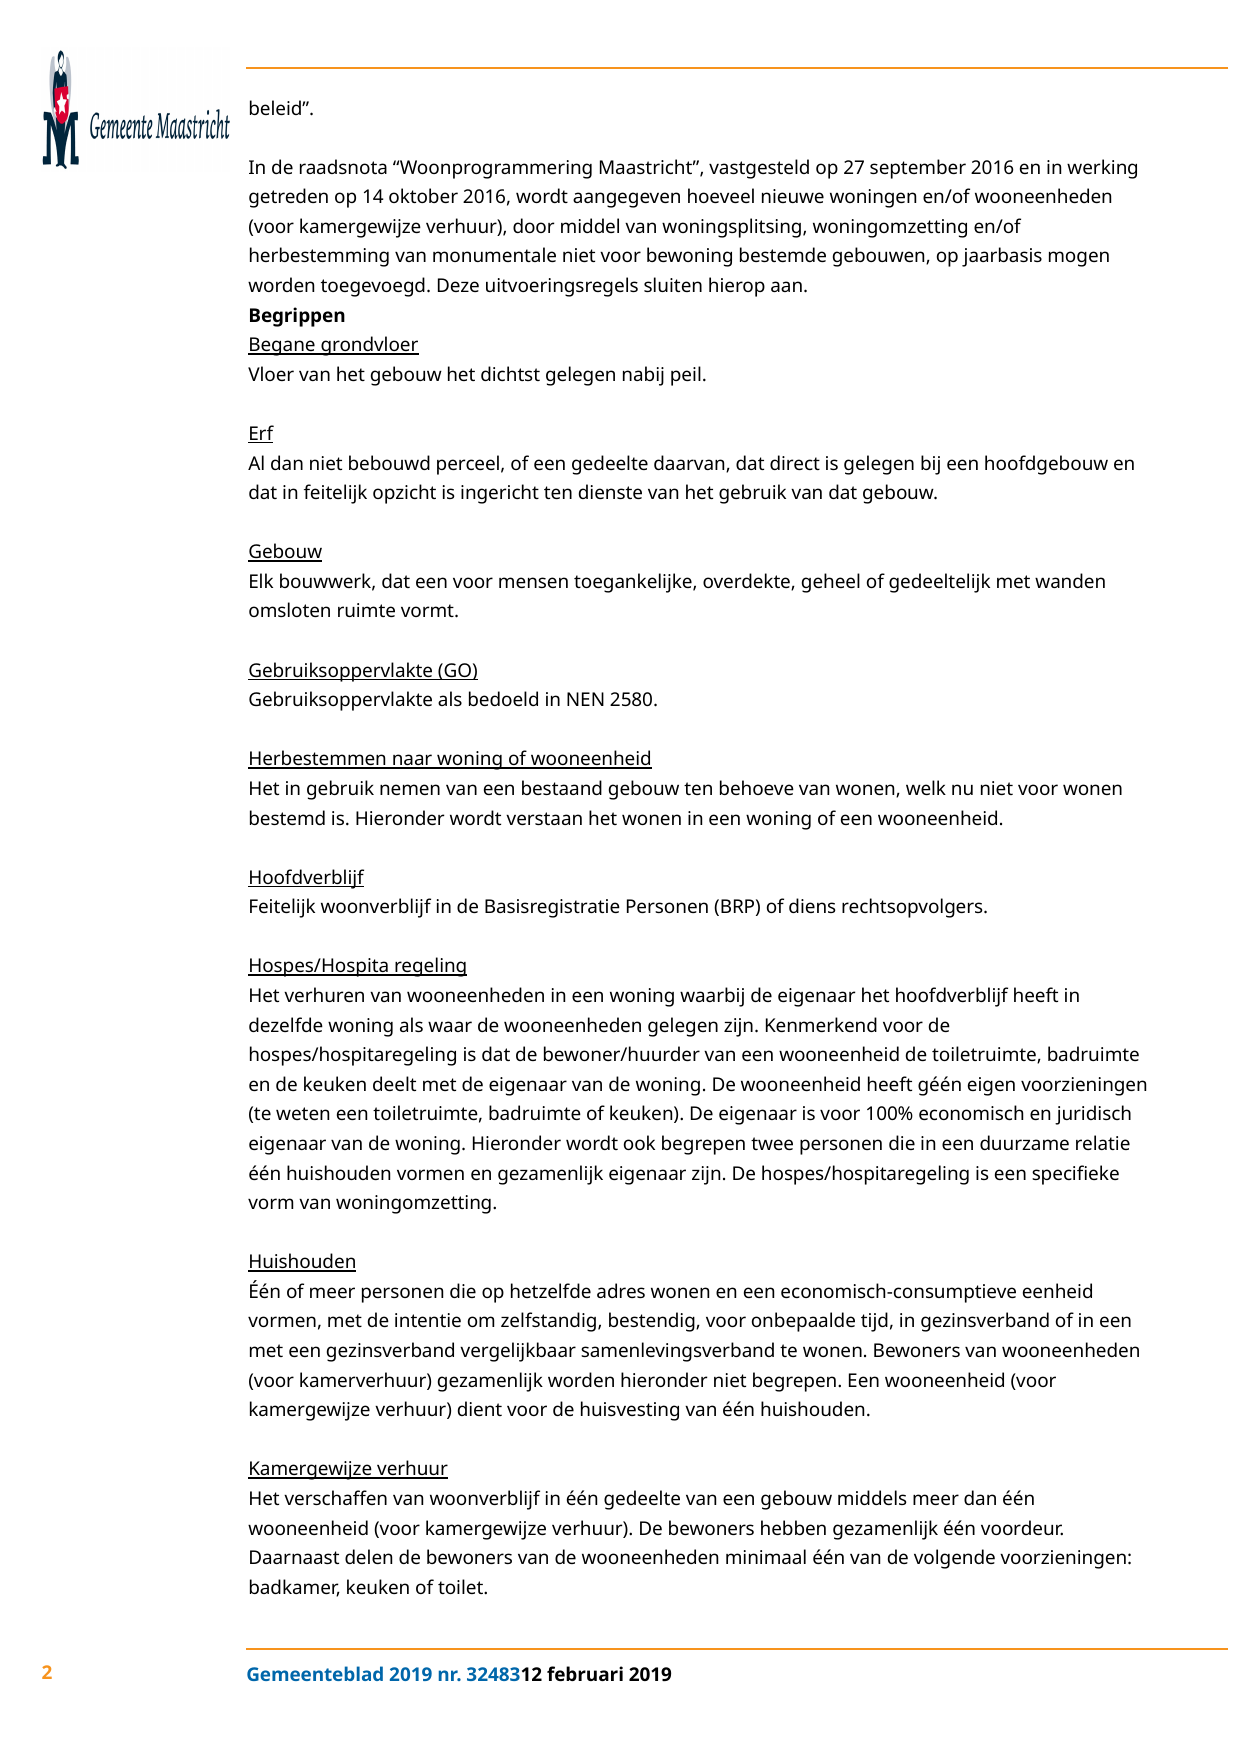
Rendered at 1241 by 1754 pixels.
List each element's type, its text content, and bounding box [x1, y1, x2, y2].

text Één of meer personen die op hetzelfde adres wonen en een economisch-consumptieve eenheid vormen, met de intentie om zelfstandig, bestendig, voor onbepaalde tijd, in gezinsverband of in een met een gezinsverband vergelijkbaar samenlevingsverband te wonen. Bewoners van wooneenheden (voor kamerverhuur) gezamenlijk worden hieronder niet begrepen. Een wooneenheid (voor kamergewijze verhuur) dient voor de huisvesting van één huishouden. [248, 1278, 1152, 1422]
text Hospes/Hospita regeling [248, 953, 1152, 978]
text Kamergewijze verhuur [248, 1456, 1152, 1481]
text Het verhuren van wooneenheden in een woning waarbij de eigenaar het hoofdverblijf heeft in dezelfde woning als waar de wooneenheden gelegen zijn. Kenmerkend voor de hospes/hospitaregeling is dat de bewoner/huurder van een wooneenheid de toiletruimte, badruimte en de keuken deelt met de eigenaar van de woning. De wooneenheid heeft géén eigen voorzieningen (te weten een toiletruimte, badruimte of keuken). De eigenaar is voor 100% economisch en juridisch eigenaar van de woning. Hieronder wordt ook begrepen twee personen die in een duurzame relatie één huishouden vormen en gezamenlijk eigenaar zijn. De hospes/hospitaregeling is een specifieke vorm van woningomzetting. [248, 982, 1152, 1215]
text Gebouw [248, 538, 1152, 564]
text Elk bouwwerk, dat een voor mensen toegankelijke, overdekte, geheel of gedeeltelijk met wanden omsloten ruimte vormt. [248, 568, 1152, 623]
text Het in gebruik nemen van een bestaand gebouw ten behoeve van wonen, welk nu niet voor wonen bestemd is. Hieronder wordt verstaan het wonen in een woning of een wooneenheid. [248, 775, 1152, 831]
text Huishouden [248, 1248, 1152, 1274]
text Het verschaffen van woonverblijf in één gedeelte van een gebouw middels meer dan één wooneenheid (voor kamergewijze verhuur). De bewoners hebben gezamenlijk één voordeur. Daarnaast delen de bewoners van de wooneenheden minimaal één van de volgende voorzieningen: badkamer, keuken of toilet. [248, 1485, 1152, 1600]
text Begrippen [248, 302, 1152, 328]
text Gebruiksoppervlakte als bedoeld in NEN 2580. [248, 686, 1152, 712]
text Begane grondvloer [248, 331, 1152, 357]
text Feitelijk woonverblijf in de Basisregistratie Personen (BRP) of diens rechtsopvolgers. [248, 893, 1152, 919]
text Herbestemmen naar woning of wooneenheid [248, 746, 1152, 771]
text beleid”. [248, 95, 1152, 121]
text Hoofdverblijf [248, 864, 1152, 890]
text Erf [248, 420, 1152, 446]
text Vloer van het gebouw het dichtst gelegen nabij peil. [248, 361, 1152, 387]
text Gebruiksoppervlakte (GO) [248, 657, 1152, 683]
text Al dan niet bebouwd perceel, of een gedeelte daarvan, dat direct is gelegen bij een hoofdgebouw en dat in feitelijk opzicht is ingericht ten dienste van het gebruik van dat gebouw. [248, 450, 1152, 505]
text In de raadsnota “Woonprogrammering Maastricht”, vastgesteld op 27 september 2016 en in werking getreden op 14 oktober 2016, wordt aangegeven hoeveel nieuwe woningen en/of wooneenheden (voor kamergewijze verhuur), door middel van woningsplitsing, woningomzetting en/of herbestemming van monumentale niet voor bewoning bestemde gebouwen, op jaarbasis mogen worden toegevoegd. Deze uitvoeringsregels sluiten hierop aan. [248, 154, 1152, 298]
picture [41, 47, 231, 172]
